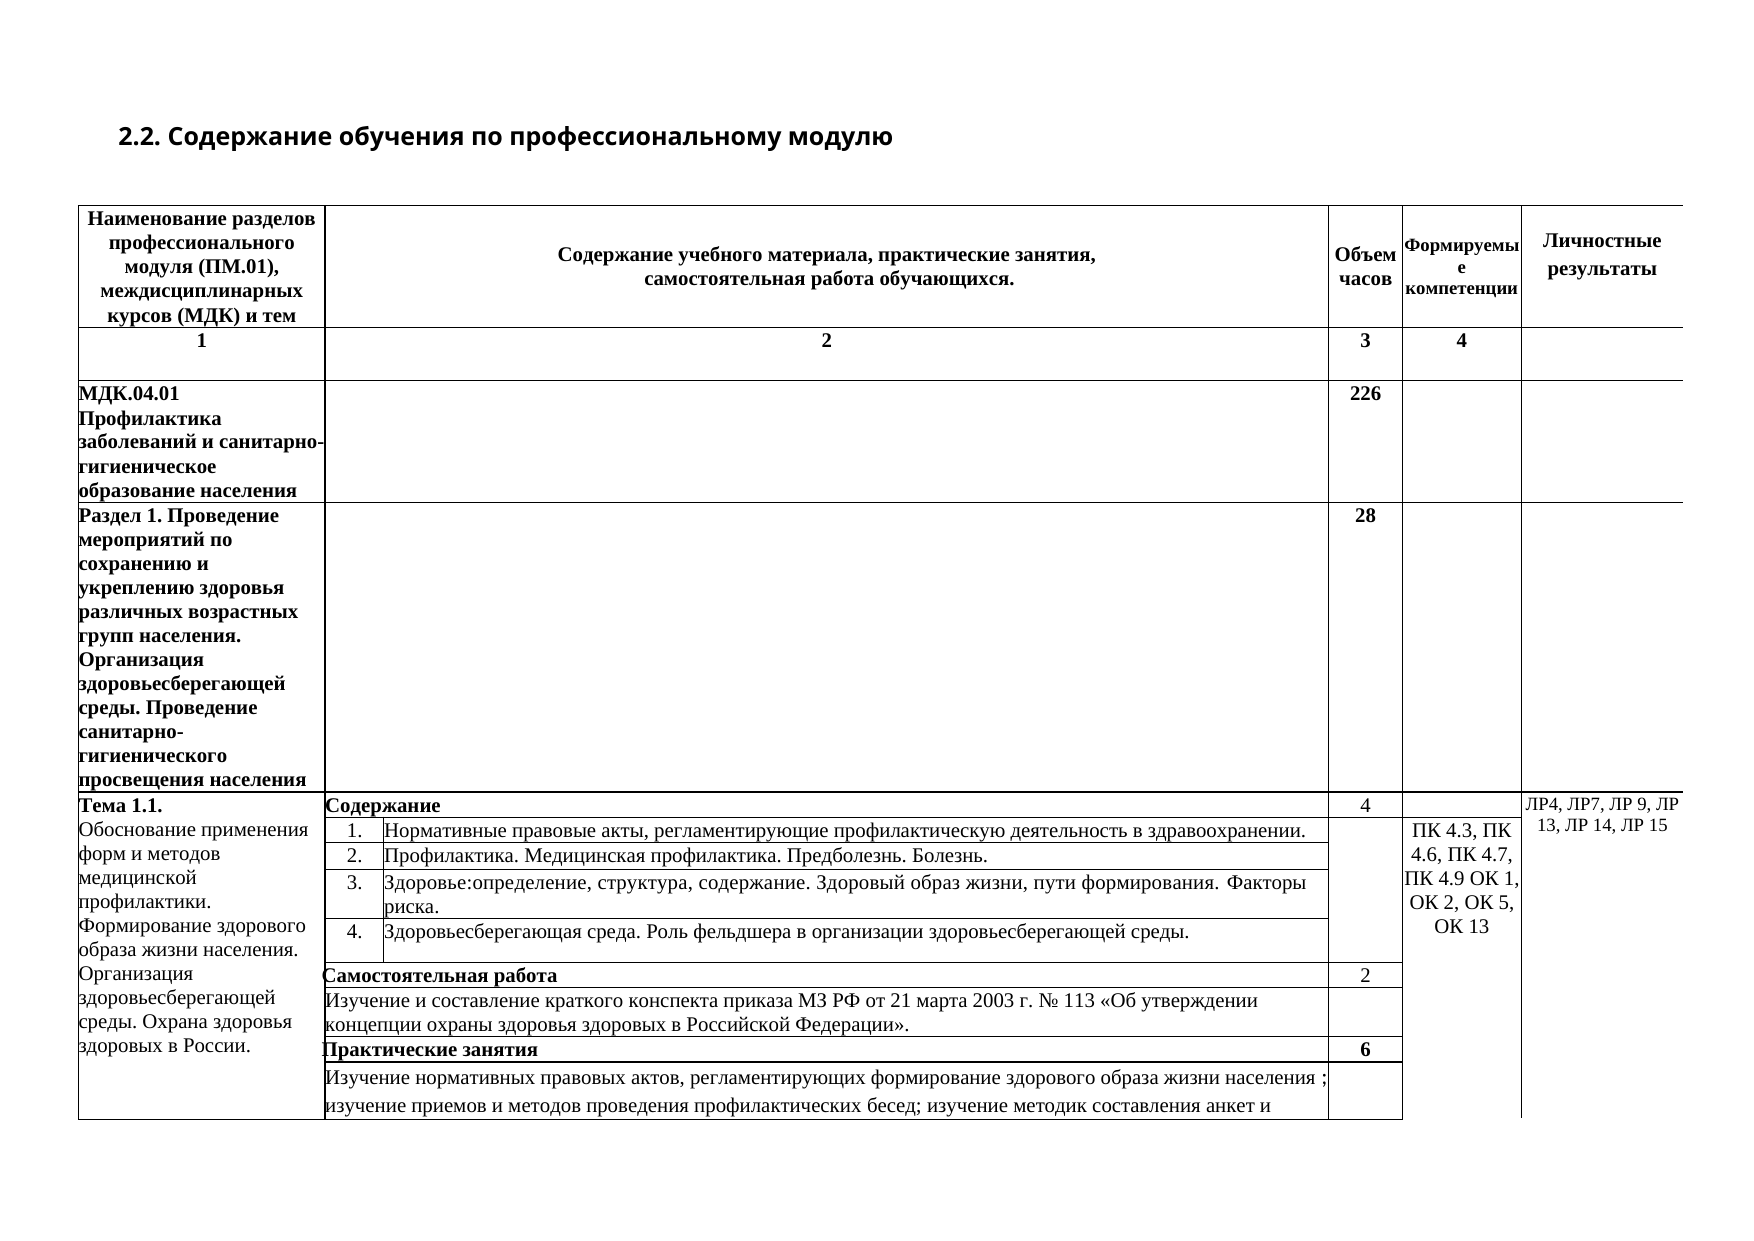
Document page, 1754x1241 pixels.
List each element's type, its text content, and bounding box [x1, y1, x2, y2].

table_cell Здоровье:определение, структура, содержание. Здоровый образ жизни, пути формирования. Факторы риска. [384, 870, 1328, 918]
table_header Объем часов [1329, 206, 1402, 327]
table_cell 2 [1329, 963, 1402, 987]
table_cell 28 [1329, 503, 1402, 791]
table_cell 3 [1329, 328, 1402, 380]
table_cell Изучение и составление краткого конспекта приказа МЗ РФ от 21 марта 2003 г. № 113 «Об утверждении концепции охраны здоровья здоровых в Российской Федерации». [326, 988, 1328, 1036]
table_header Личностные результаты [1522, 206, 1683, 327]
table_cell [1522, 503, 1683, 791]
table_cell [1403, 381, 1521, 502]
table_cell Раздел 1. Проведение мероприятий по сохранению и укреплению здоровья различных возрастных групп населения. Организация здоровьесберегающей среды. Проведение санитарно-гигиенического просвещения населения [79, 503, 324, 791]
table_cell 6 [1329, 1037, 1402, 1061]
table_cell Практические занятия [326, 1037, 1328, 1061]
table_cell [1329, 818, 1402, 962]
table_cell [1403, 503, 1521, 791]
table_cell [1329, 988, 1402, 1036]
table_cell Здоровьесберегающая среда. Роль фельдшера в организации здоровьесберегающей среды. [384, 919, 1328, 962]
table_cell Тема 1.1. Обоснование применения форм и методов медицинской профилактики. Формирование здорового образа жизни населения. Организация здоровьесберегающей среды. Охрана здоровья здоровых в России. [79, 793, 324, 1118]
subtitle 2.2. Содержание обучения по профессиональному модулю [118, 118, 1665, 152]
table_cell 4 [1403, 328, 1521, 380]
table_cell Изучение нормативных правовых актов, регламентирующих формирование здорового образа жизни населения ; изучение приемов и методов проведения профилактических бесед; изучение методик составления анкет и [326, 1063, 1328, 1118]
table_cell [1522, 381, 1683, 502]
table_cell [1522, 328, 1683, 380]
table_cell 1 [79, 328, 324, 380]
table_cell МДК.04.01 Профилактика заболеваний и санитарно-гигиеническое образование населения [79, 381, 324, 502]
table_header Формируемые компетенции [1403, 206, 1521, 327]
table_cell [326, 381, 1328, 502]
table_cell 4. [326, 919, 383, 962]
table_cell ПК 4.3, ПК 4.6, ПК 4.7, ПК 4.9 ОК 1, ОК 2, ОК 5, ОК 13 [1403, 818, 1521, 1118]
table_cell Содержание [326, 793, 1328, 817]
table_cell 2. [326, 843, 383, 869]
table_cell 226 [1329, 381, 1402, 502]
table_cell 3. [326, 870, 383, 918]
table_header Содержание учебного материала, практические занятия, самостоятельная работа обучающихся. [326, 206, 1328, 327]
table_cell Самостоятельная работа [326, 963, 1328, 987]
table_cell [1329, 1063, 1402, 1118]
table_cell 4 [1329, 793, 1402, 817]
table_header Наименование разделов профессионального модуля (ПМ.01), междисциплинарных курсов (МДК) и тем [79, 206, 324, 327]
table_cell 2 [326, 328, 1328, 380]
table_cell [326, 503, 1328, 791]
table_cell Профилактика. Медицинская профилактика. Предболезнь. Болезнь. [384, 843, 1328, 869]
table_cell 1. [326, 818, 383, 842]
table_cell Нормативные правовые акты, регламентирующие профилактическую деятельность в здравоохранении. [384, 818, 1328, 842]
table_cell [1403, 793, 1521, 817]
table_cell ЛР4, ЛР7, ЛР 9, ЛР 13, ЛР 14, ЛР 15 [1522, 793, 1683, 1118]
